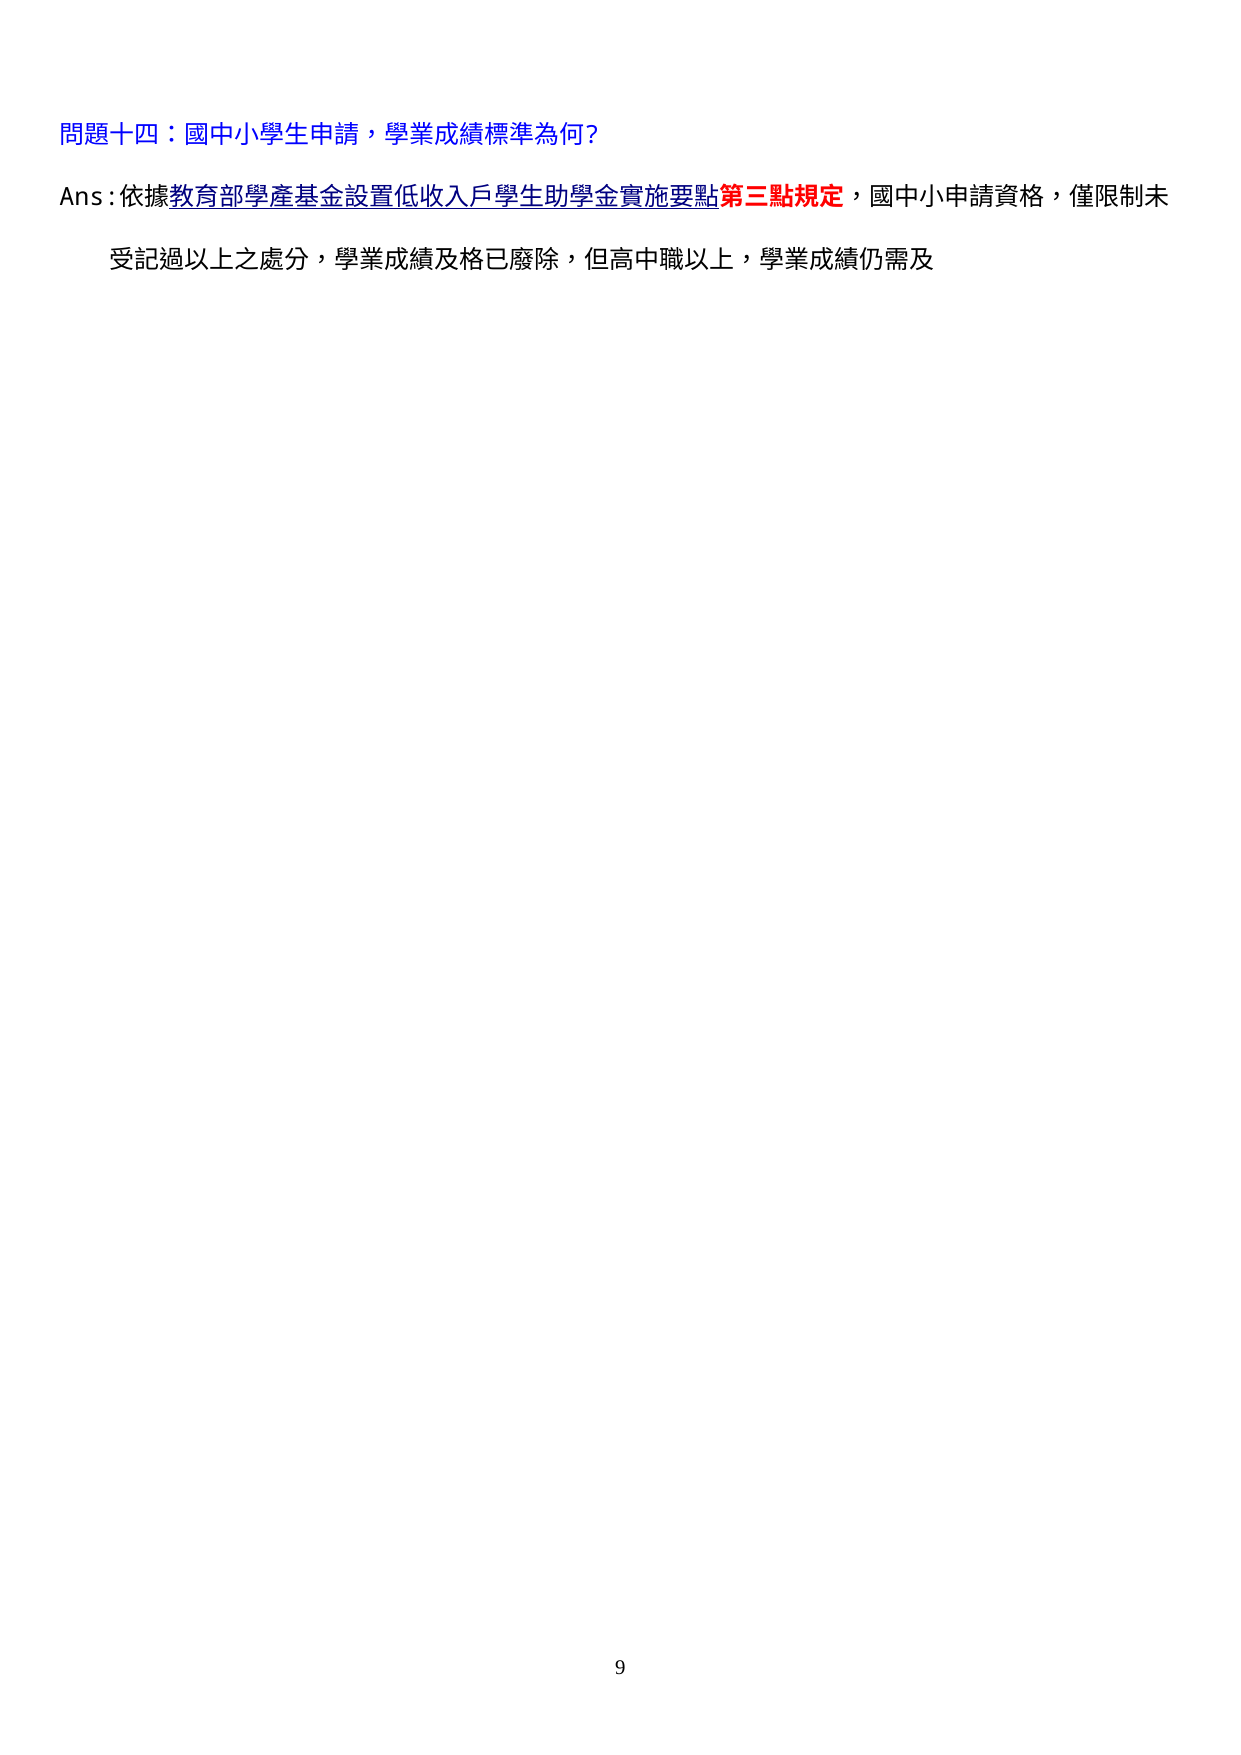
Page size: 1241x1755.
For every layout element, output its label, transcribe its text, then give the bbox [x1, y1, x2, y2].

text 問題十四：國中小學生申請，學業成績標準為何? [59, 91, 1181, 153]
text Ans:依據教育部學產基金設置低收入戶學生助學金實施要點第三點規定，國中小申請資格，僅限制未受記過以上之處分，學業成績及格已廢除，但高中職以上，學業成績仍需及 [59, 153, 1181, 278]
